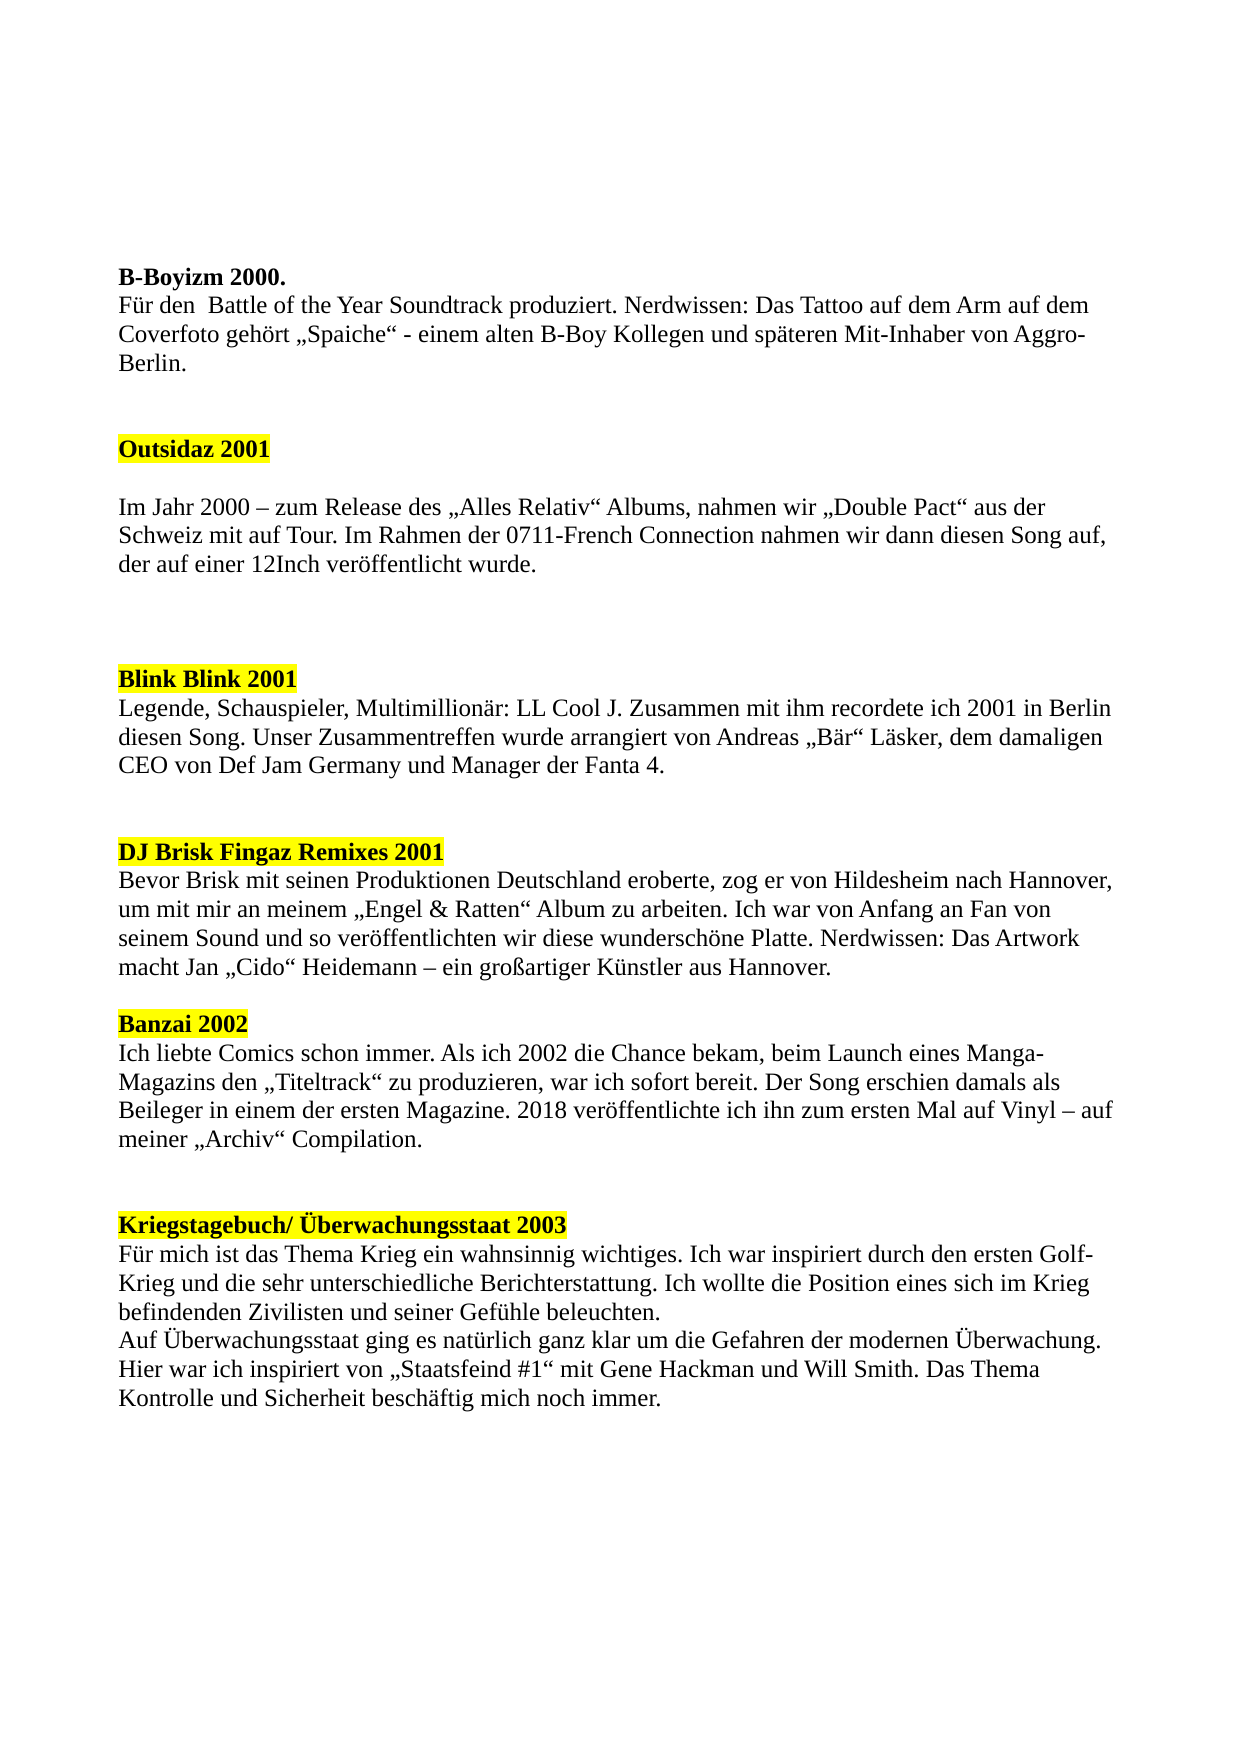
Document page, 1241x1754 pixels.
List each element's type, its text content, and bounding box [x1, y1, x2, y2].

text B-Boyizm 2000. [118, 262, 1122, 291]
text Outsidaz 2001 [118, 434, 1122, 463]
text Für mich ist das Thema Krieg ein wahnsinnig wichtiges. Ich war inspiriert durch den ersten Golf-Krieg und die sehr unterschiedliche Berichterstattung. Ich wollte die Position eines sich im Krieg befindenden Zivilisten und seiner Gefühle beleuchten. [118, 1239, 1122, 1326]
text Banzai 2002 [118, 1009, 1122, 1038]
text Im Jahr 2000 – zum Release des „Alles Relativ“ Albums, nahmen wir „Double Pact“ aus der Schweiz mit auf Tour. Im Rahmen der 0711-French Connection nahmen wir dann diesen Song auf, der auf einer 12Inch veröffentlicht wurde. [118, 492, 1122, 578]
text Kriegstagebuch/ Überwachungsstaat 2003 [118, 1211, 1122, 1239]
text DJ Brisk Fingaz Remixes 2001 [118, 837, 1122, 866]
text Bevor Brisk mit seinen Produktionen Deutschland eroberte, zog er von Hildesheim nach Hannover, um mit mir an meinem „Engel & Ratten“ Album zu arbeiten. Ich war von Anfang an Fan von seinem Sound und so veröffentlichten wir diese wunderschöne Platte. Nerdwissen: Das Artwork macht Jan „Cido“ Heidemann – ein großartiger Künstler aus Hannover. [118, 866, 1122, 981]
text Für den Battle of the Year Soundtrack produziert. Nerdwissen: Das Tattoo auf dem Arm auf dem Coverfoto gehört „Spaiche“ - einem alten B-Boy Kollegen und späteren Mit-Inhaber von Aggro-Berlin. [118, 291, 1122, 377]
text Ich liebte Comics schon immer. Als ich 2002 die Chance bekam, beim Launch eines Manga-Magazins den „Titeltrack“ zu produzieren, war ich sofort bereit. Der Song erschien damals als Beileger in einem der ersten Magazine. 2018 veröffentlichte ich ihn zum ersten Mal auf Vinyl – auf meiner „Archiv“ Compilation. [118, 1038, 1122, 1153]
text Blink Blink 2001 [118, 664, 1122, 693]
text Auf Überwachungsstaat ging es natürlich ganz klar um die Gefahren der modernen Überwachung. Hier war ich inspiriert von „Staatsfeind #1“ mit Gene Hackman und Will Smith. Das Thema Kontrolle und Sicherheit beschäftig mich noch immer. [118, 1326, 1122, 1412]
text Legende, Schauspieler, Multimillionär: LL Cool J. Zusammen mit ihm recordete ich 2001 in Berlin diesen Song. Unser Zusammentreffen wurde arrangiert von Andreas „Bär“ Läsker, dem damaligen CEO von Def Jam Germany und Manager der Fanta 4. [118, 693, 1122, 779]
